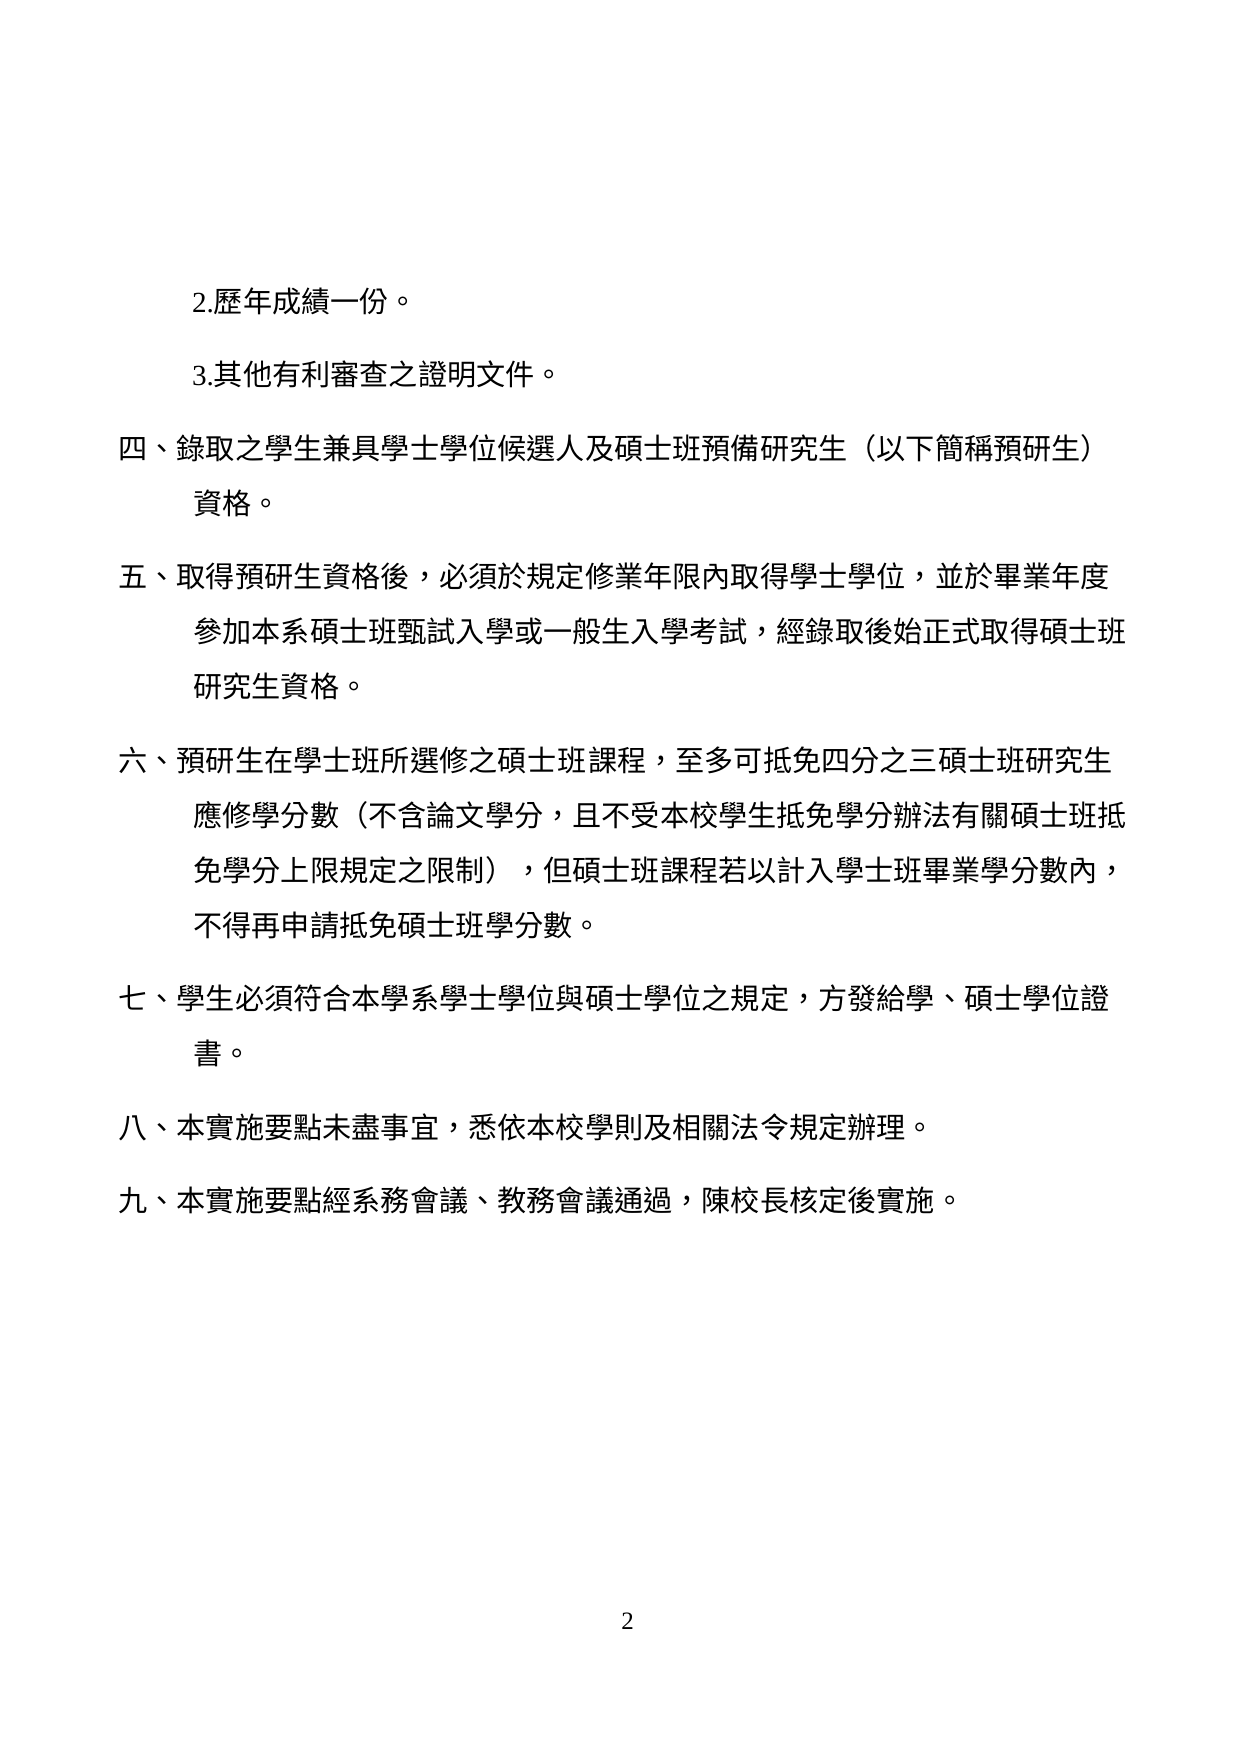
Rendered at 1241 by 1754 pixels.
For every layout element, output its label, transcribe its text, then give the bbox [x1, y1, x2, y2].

list 其他有利審查之證明文件。 [192, 352, 1137, 394]
list 本實施要點未盡事宜，悉依本校學則及相關法令規定辦理。 [118, 1104, 1137, 1147]
list 預研生在學士班所選修之碩士班課程，至多可抵免四分之三碩士班研究生應修學分數（不含論文學分，且不受本校學生抵免學分辦法有關碩士班抵免學分上限規定之限制），但碩士班課程若以計入學士班畢業學分數內，不得再申請抵免碩士班學分數。 [118, 737, 1137, 944]
list 錄取之學生兼具學士學位候選人及碩士班預備研究生（以下簡稱預研生）資格。 [118, 425, 1137, 523]
list 取得預研生資格後，必須於規定修業年限內取得學士學位，並於畢業年度參加本系碩士班甄試入學或一般生入學考試，經錄取後始正式取得碩士班研究生資格。 [118, 554, 1137, 706]
list 歷年成績一份。 [192, 278, 1137, 320]
list 本實施要點經系務會議、教務會議通過，陳校長核定後實施。 [118, 1178, 1137, 1220]
list 學生必須符合本學系學士學位與碩士學位之規定，方發給學、碩士學位證書。 [118, 976, 1137, 1073]
